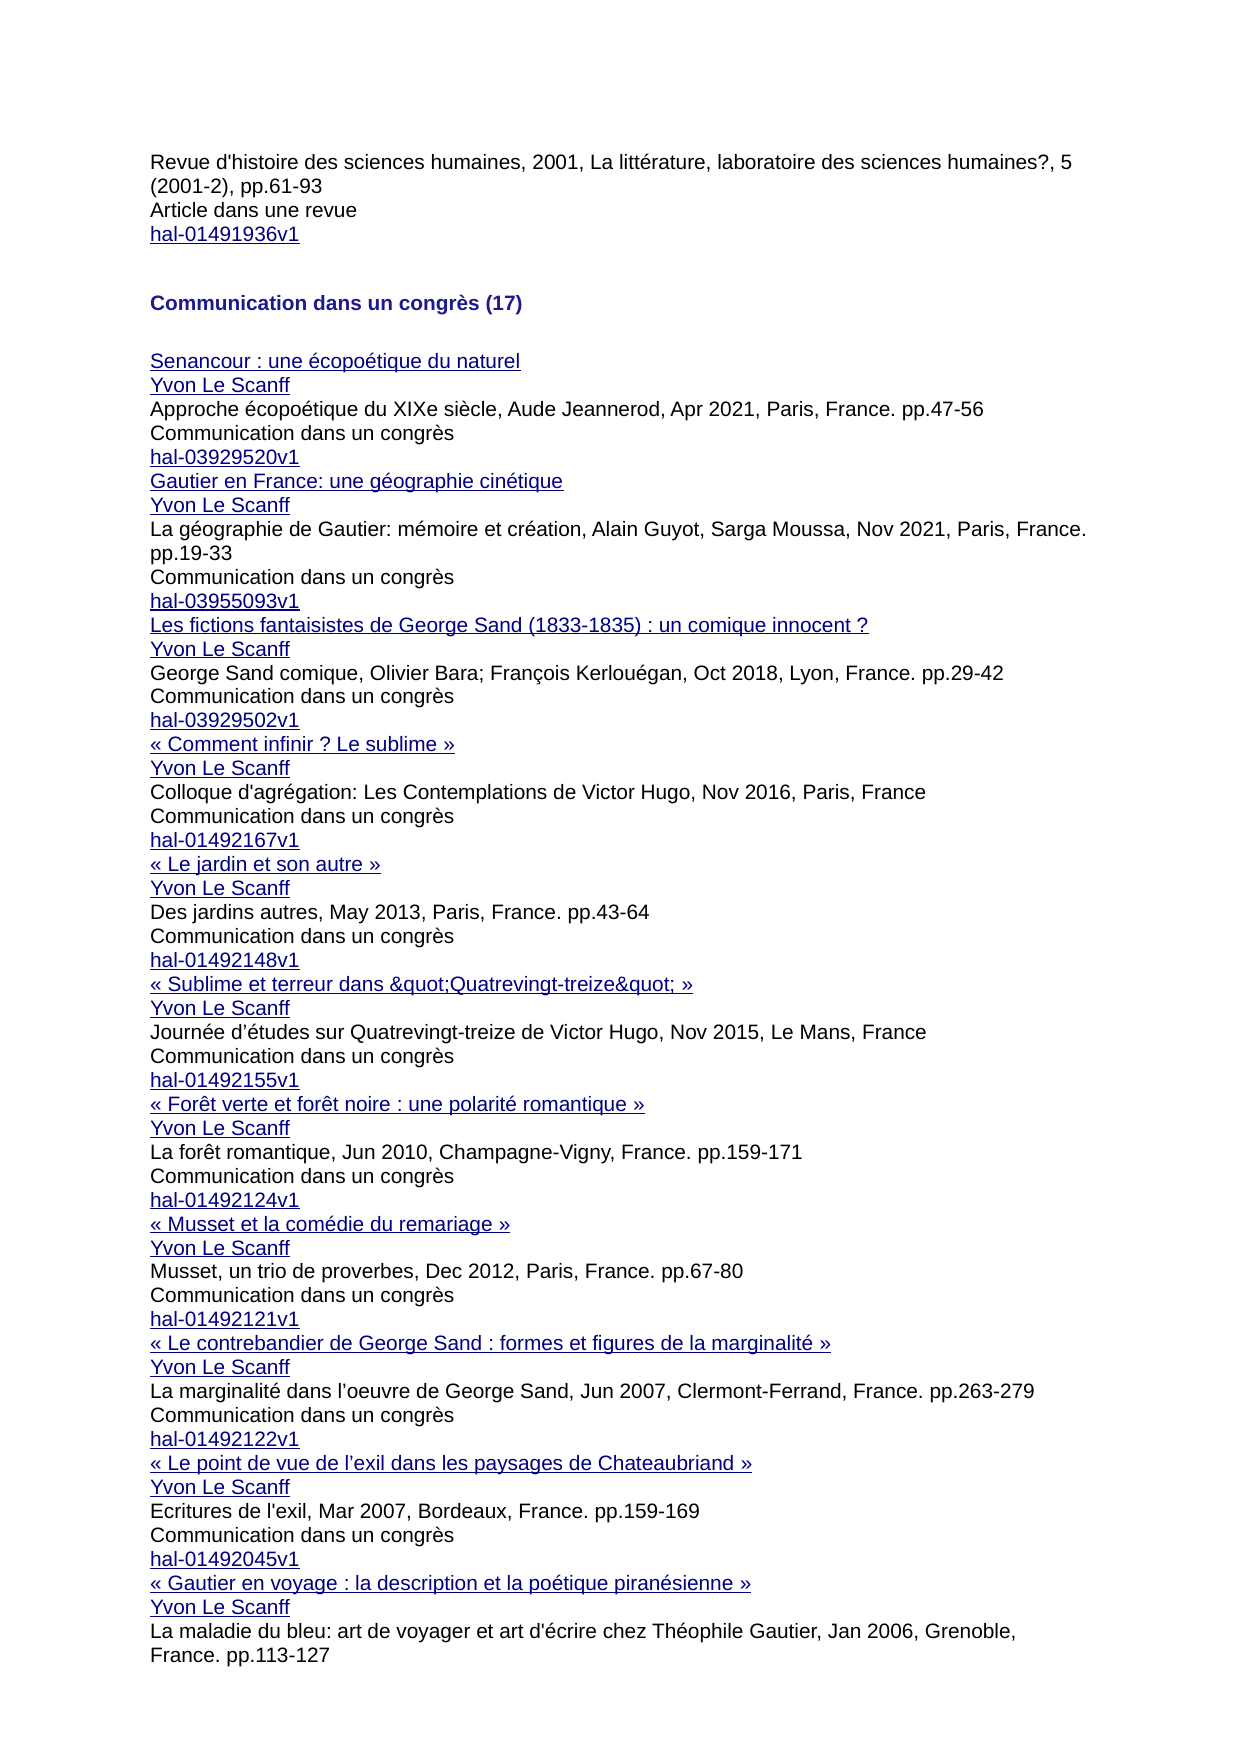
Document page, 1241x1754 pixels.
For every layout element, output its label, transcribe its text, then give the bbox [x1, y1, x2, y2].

table_cell « Forêt verte et forêt noire : une polarité romantique » Yvon Le Scanff La forêt romantique, Jun 2010, Champagne-Vigny, France. pp.159-171 Communication dans un congrès hal-01492124v1 [150, 1092, 1090, 1211]
table_cell « Le contrebandier de George Sand : formes et figures de la marginalité » Yvon Le Scanff La marginalité dans l’oeuvre de George Sand, Jun 2007, Clermont-Ferrand, France. pp.263-279 Communication dans un congrès hal-01492122v1 [150, 1331, 1090, 1451]
table_header Senancour : une écopoétique du naturel Yvon Le Scanff Approche écopoétique du XIXe siècle, Aude Jeannerod, Apr 2021, Paris, France. pp.47-56 Communication dans un congrès hal-03929520v1 [150, 349, 1090, 469]
subtitle Communication dans un congrès (17) [150, 291, 1090, 314]
table_cell « Le point de vue de l’exil dans les paysages de Chateaubriand » Yvon Le Scanff Ecritures de l'exil, Mar 2007, Bordeaux, France. pp.159-169 Communication dans un congrès hal-01492045v1 [150, 1451, 1090, 1571]
table_cell « Comment infinir ? Le sublime » Yvon Le Scanff Colloque d'agrégation: Les Contemplations de Victor Hugo, Nov 2016, Paris, France Communication dans un congrès hal-01492167v1 [150, 732, 1090, 852]
table_cell Revue d'histoire des sciences humaines, 2001, La littérature, laboratoire des sciences humaines?, 5 (2001-2), pp.61-93 Article dans une revue hal-01491936v1 [150, 150, 1090, 246]
table_cell Gautier en France: une géographie cinétique Yvon Le Scanff La géographie de Gautier: mémoire et création, Alain Guyot, Sarga Moussa, Nov 2021, Paris, France. pp.19-33 Communication dans un congrès hal-03955093v1 [150, 469, 1090, 612]
table_cell « Musset et la comédie du remariage » Yvon Le Scanff Musset, un trio de proverbes, Dec 2012, Paris, France. pp.67-80 Communication dans un congrès hal-01492121v1 [150, 1211, 1090, 1331]
table_cell « Gautier en voyage : la description et la poétique piranésienne » Yvon Le Scanff La maladie du bleu: art de voyager et art d'écrire chez Théophile Gautier, Jan 2006, Grenoble, France. pp.113-127 [150, 1571, 1090, 1667]
table_cell « Le jardin et son autre » Yvon Le Scanff Des jardins autres, May 2013, Paris, France. pp.43-64 Communication dans un congrès hal-01492148v1 [150, 852, 1090, 972]
table_cell Les fictions fantaisistes de George Sand (1833-1835) : un comique innocent ? Yvon Le Scanff George Sand comique, Olivier Bara; François Kerlouégan, Oct 2018, Lyon, France. pp.29-42 Communication dans un congrès hal-03929502v1 [150, 613, 1090, 732]
table_cell « Sublime et terreur dans &quot;Quatrevingt-treize&quot; » Yvon Le Scanff Journée d’études sur Quatrevingt-treize de Victor Hugo, Nov 2015, Le Mans, France Communication dans un congrès hal-01492155v1 [150, 972, 1090, 1092]
